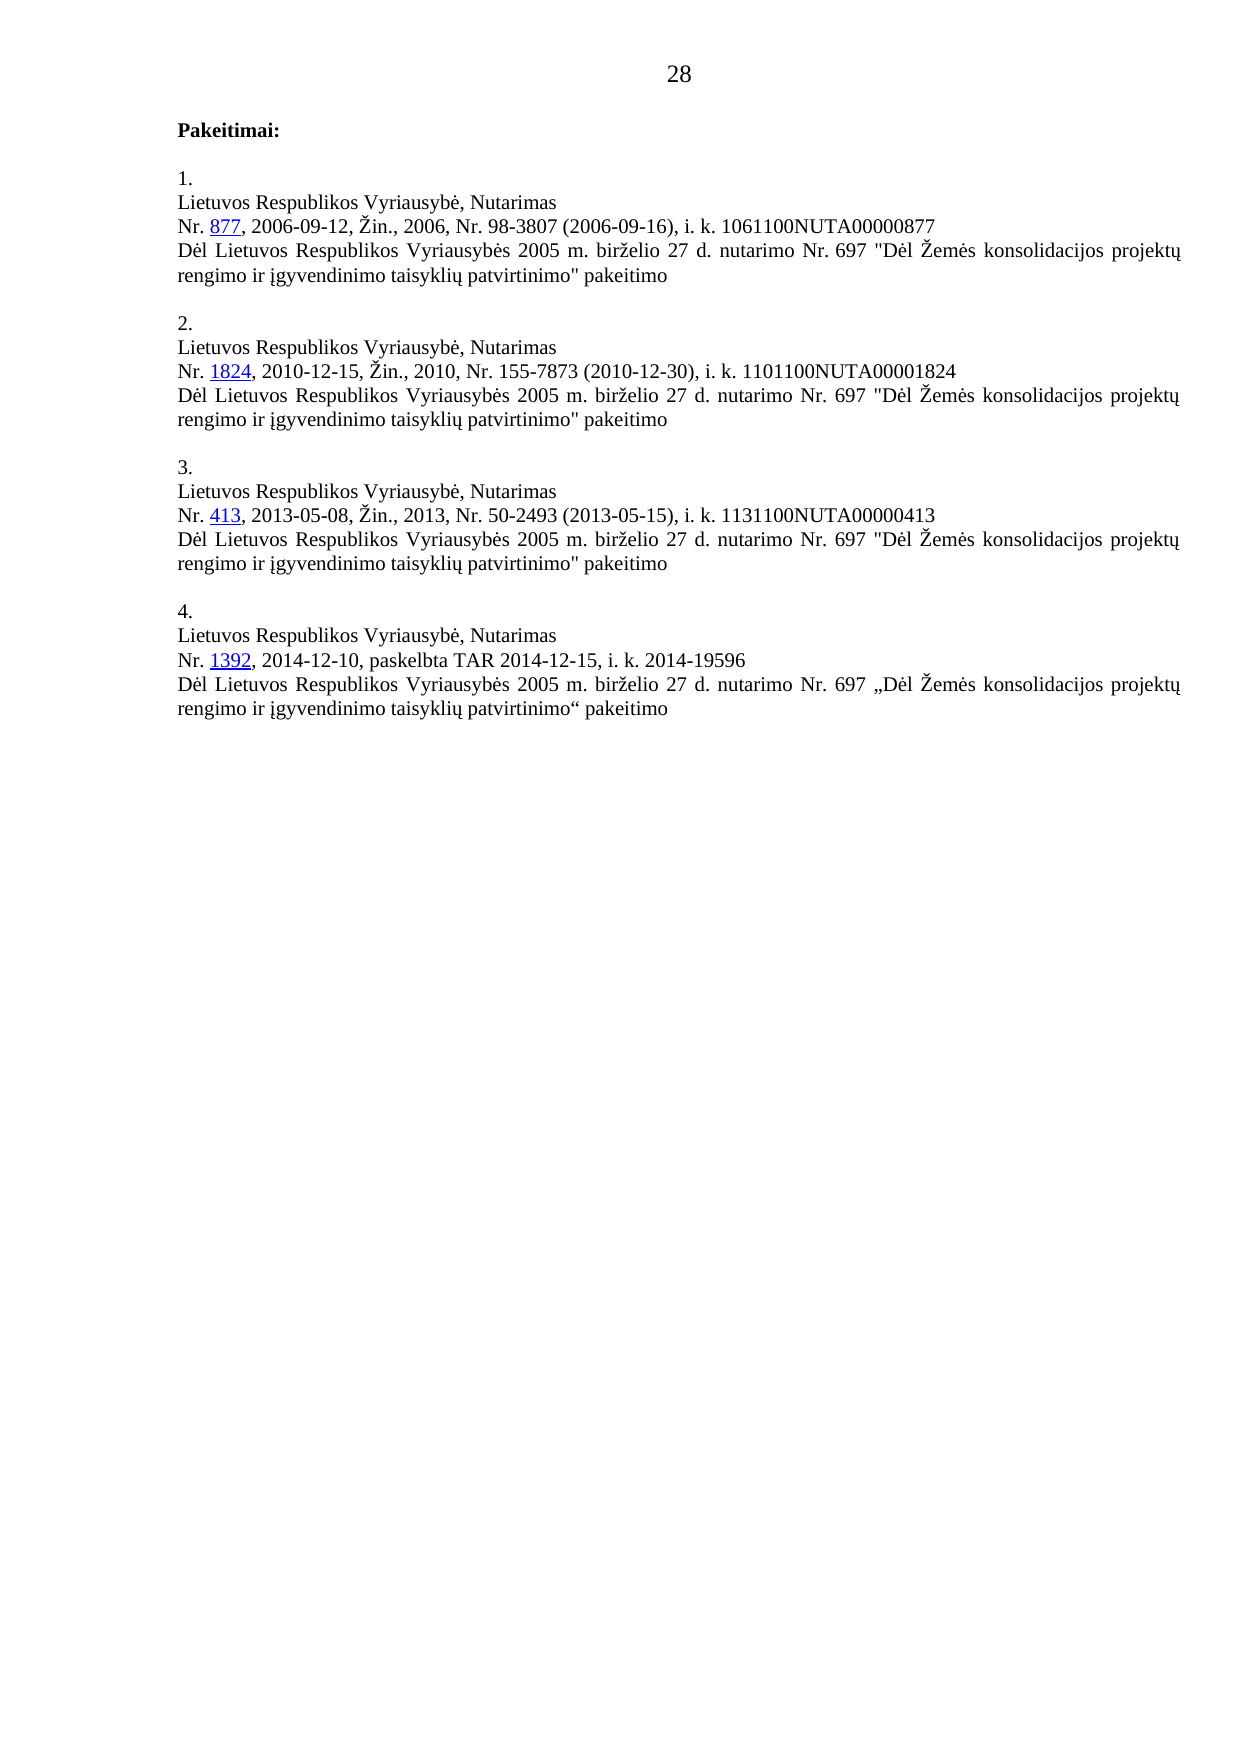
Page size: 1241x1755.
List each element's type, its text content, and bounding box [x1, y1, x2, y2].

text Nr. 1824, 2010-12-15, Žin., 2010, Nr. 155-7873 (2010-12-30), i. k. 1101100NUTA00001824 [177, 359, 1181, 383]
text Nr. 877, 2006-09-12, Žin., 2006, Nr. 98-3807 (2006-09-16), i. k. 1061100NUTA00000877 [177, 214, 1181, 238]
text Dėl Lietuvos Respublikos Vyriausybės 2005 m. birželio 27 d. nutarimo Nr. 697 „Dėl Žemės konsolidacijos projektų rengimo ir įgyvendinimo taisyklių patvirtinimo“ pakeitimo [177, 672, 1181, 720]
text 4. [177, 599, 1181, 623]
text Dėl Lietuvos Respublikos Vyriausybės 2005 m. birželio 27 d. nutarimo Nr. 697 "Dėl Žemės konsolidacijos projektų rengimo ir įgyvendinimo taisyklių patvirtinimo" pakeitimo [177, 383, 1181, 431]
text 2. [177, 311, 1181, 335]
text 1. [177, 166, 1181, 190]
text 3. [177, 455, 1181, 479]
text Lietuvos Respublikos Vyriausybė, Nutarimas [177, 190, 1181, 214]
text Lietuvos Respublikos Vyriausybė, Nutarimas [177, 335, 1181, 359]
text Dėl Lietuvos Respublikos Vyriausybės 2005 m. birželio 27 d. nutarimo Nr. 697 "Dėl Žemės konsolidacijos projektų rengimo ir įgyvendinimo taisyklių patvirtinimo" pakeitimo [177, 238, 1181, 287]
text Pakeitimai: [177, 118, 1181, 142]
text Nr. 1392, 2014-12-10, paskelbta TAR 2014-12-15, i. k. 2014-19596 [177, 647, 1181, 672]
text Lietuvos Respublikos Vyriausybė, Nutarimas [177, 479, 1181, 503]
text Dėl Lietuvos Respublikos Vyriausybės 2005 m. birželio 27 d. nutarimo Nr. 697 "Dėl Žemės konsolidacijos projektų rengimo ir įgyvendinimo taisyklių patvirtinimo" pakeitimo [177, 527, 1181, 575]
text Lietuvos Respublikos Vyriausybė, Nutarimas [177, 623, 1181, 647]
text Nr. 413, 2013-05-08, Žin., 2013, Nr. 50-2493 (2013-05-15), i. k. 1131100NUTA00000413 [177, 503, 1181, 527]
